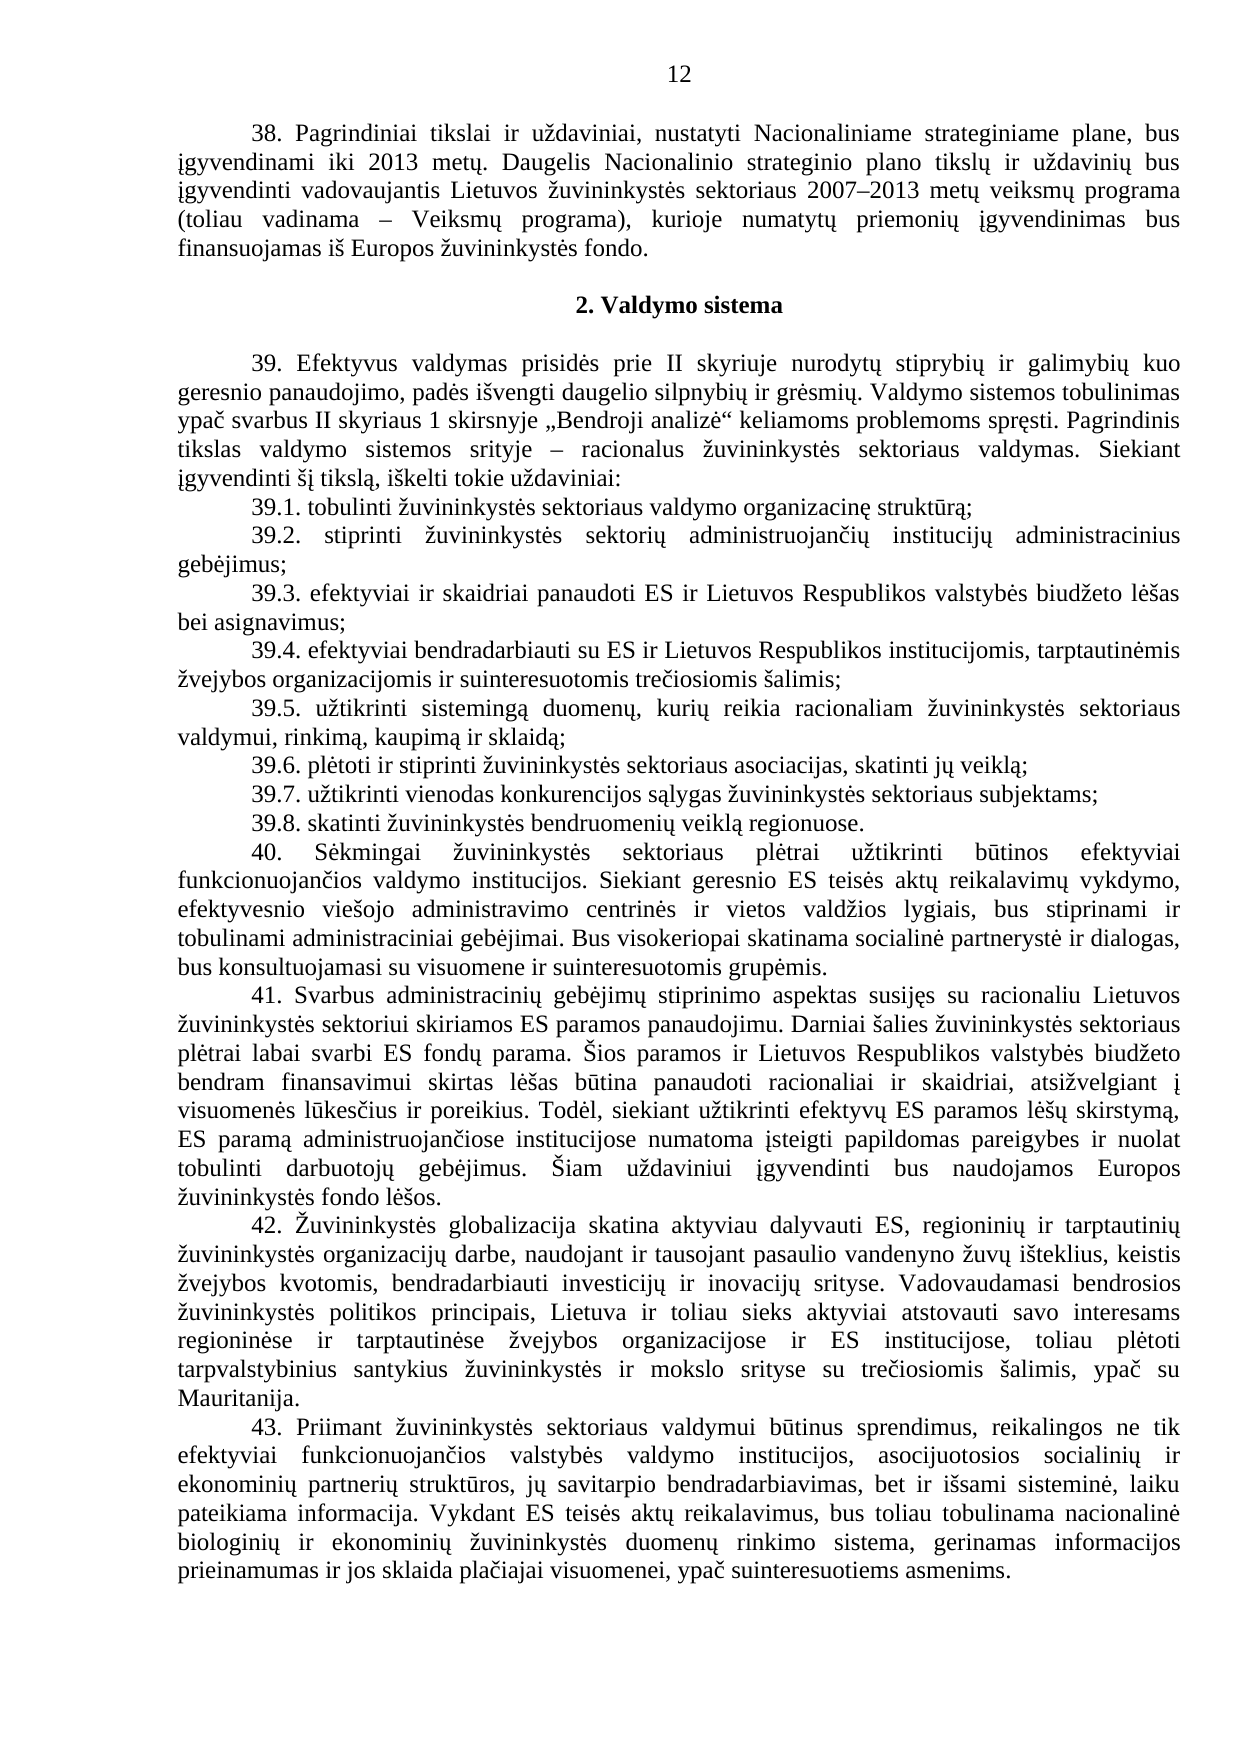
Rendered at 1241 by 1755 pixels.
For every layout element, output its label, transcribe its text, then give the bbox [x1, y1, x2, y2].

text 39.3. efektyviai ir skaidriai panaudoti ES ir Lietuvos Respublikos valstybės biudžeto lėšas bei asignavimus; [177, 578, 1181, 636]
text 2. Valdymo sistema [177, 291, 1181, 319]
text 38. Pagrindiniai tikslai ir uždaviniai, nustatyti Nacionaliniame strateginiame plane, bus įgyvendinami iki 2013 metų. Daugelis Nacionalinio strateginio plano tikslų ir uždavinių bus įgyvendinti vadovaujantis Lietuvos žuvininkystės sektoriaus 2007–2013 metų veiksmų programa (toliau vadinama – Veiksmų programa), kurioje numatytų priemonių įgyvendinimas bus finansuojamas iš Europos žuvininkystės fondo. [177, 118, 1181, 262]
text 39.8. skatinti žuvininkystės bendruomenių veiklą regionuose. [177, 808, 1181, 837]
text 39. Efektyvus valdymas prisidės prie II skyriuje nurodytų stiprybių ir galimybių kuo geresnio panaudojimo, padės išvengti daugelio silpnybių ir grėsmių. Valdymo sistemos tobulinimas ypač svarbus II skyriaus 1 skirsnyje „Bendroji analizė“ keliamoms problemoms spręsti. Pagrindinis tikslas valdymo sistemos srityje – racionalus žuvininkystės sektoriaus valdymas. Siekiant įgyvendinti šį tikslą, iškelti tokie uždaviniai: [177, 348, 1181, 492]
text 39.7. užtikrinti vienodas konkurencijos sąlygas žuvininkystės sektoriaus subjektams; [177, 779, 1181, 808]
text 39.2. stiprinti žuvininkystės sektorių administruojančių institucijų administracinius gebėjimus; [177, 521, 1181, 578]
text 43. Priimant žuvininkystės sektoriaus valdymui būtinus sprendimus, reikalingos ne tik efektyviai funkcionuojančios valstybės valdymo institucijos, asocijuotosios socialinių ir ekonominių partnerių struktūros, jų savitarpio bendradarbiavimas, bet ir išsami sisteminė, laiku pateikiama informacija. Vykdant ES teisės aktų reikalavimus, bus toliau tobulinama nacionalinė biologinių ir ekonominių žuvininkystės duomenų rinkimo sistema, gerinamas informacijos prieinamumas ir jos sklaida plačiajai visuomenei, ypač suinteresuotiems asmenims. [177, 1412, 1181, 1584]
text 42. Žuvininkystės globalizacija skatina aktyviau dalyvauti ES, regioninių ir tarptautinių žuvininkystės organizacijų darbe, naudojant ir tausojant pasaulio vandenyno žuvų išteklius, keistis žvejybos kvotomis, bendradarbiauti investicijų ir inovacijų srityse. Vadovaudamasi bendrosios žuvininkystės politikos principais, Lietuva ir toliau sieks aktyviai atstovauti savo interesams regioninėse ir tarptautinėse žvejybos organizacijose ir ES institucijose, toliau plėtoti tarpvalstybinius santykius žuvininkystės ir mokslo srityse su trečiosiomis šalimis, ypač su Mauritanija. [177, 1211, 1181, 1412]
text 39.4. efektyviai bendradarbiauti su ES ir Lietuvos Respublikos institucijomis, tarptautinėmis žvejybos organizacijomis ir suinteresuotomis trečiosiomis šalimis; [177, 636, 1181, 693]
text 40. Sėkmingai žuvininkystės sektoriaus plėtrai užtikrinti būtinos efektyviai funkcionuojančios valdymo institucijos. Siekiant geresnio ES teisės aktų reikalavimų vykdymo, efektyvesnio viešojo administravimo centrinės ir vietos valdžios lygiais, bus stiprinami ir tobulinami administraciniai gebėjimai. Bus visokeriopai skatinama socialinė partnerystė ir dialogas, bus konsultuojamasi su visuomene ir suinteresuotomis grupėmis. [177, 837, 1181, 981]
text 39.5. užtikrinti sistemingą duomenų, kurių reikia racionaliam žuvininkystės sektoriaus valdymui, rinkimą, kaupimą ir sklaidą; [177, 693, 1181, 751]
text 41. Svarbus administracinių gebėjimų stiprinimo aspektas susijęs su racionaliu Lietuvos žuvininkystės sektoriui skiriamos ES paramos panaudojimu. Darniai šalies žuvininkystės sektoriaus plėtrai labai svarbi ES fondų parama. Šios paramos ir Lietuvos Respublikos valstybės biudžeto bendram finansavimui skirtas lėšas būtina panaudoti racionaliai ir skaidriai, atsižvelgiant į visuomenės lūkesčius ir poreikius. Todėl, siekiant užtikrinti efektyvų ES paramos lėšų skirstymą, ES paramą administruojančiose institucijose numatoma įsteigti papildomas pareigybes ir nuolat tobulinti darbuotojų gebėjimus. Šiam uždaviniui įgyvendinti bus naudojamos Europos žuvininkystės fondo lėšos. [177, 981, 1181, 1211]
text 39.6. plėtoti ir stiprinti žuvininkystės sektoriaus asociacijas, skatinti jų veiklą; [177, 751, 1181, 779]
text 39.1. tobulinti žuvininkystės sektoriaus valdymo organizacinę struktūrą; [177, 492, 1181, 521]
